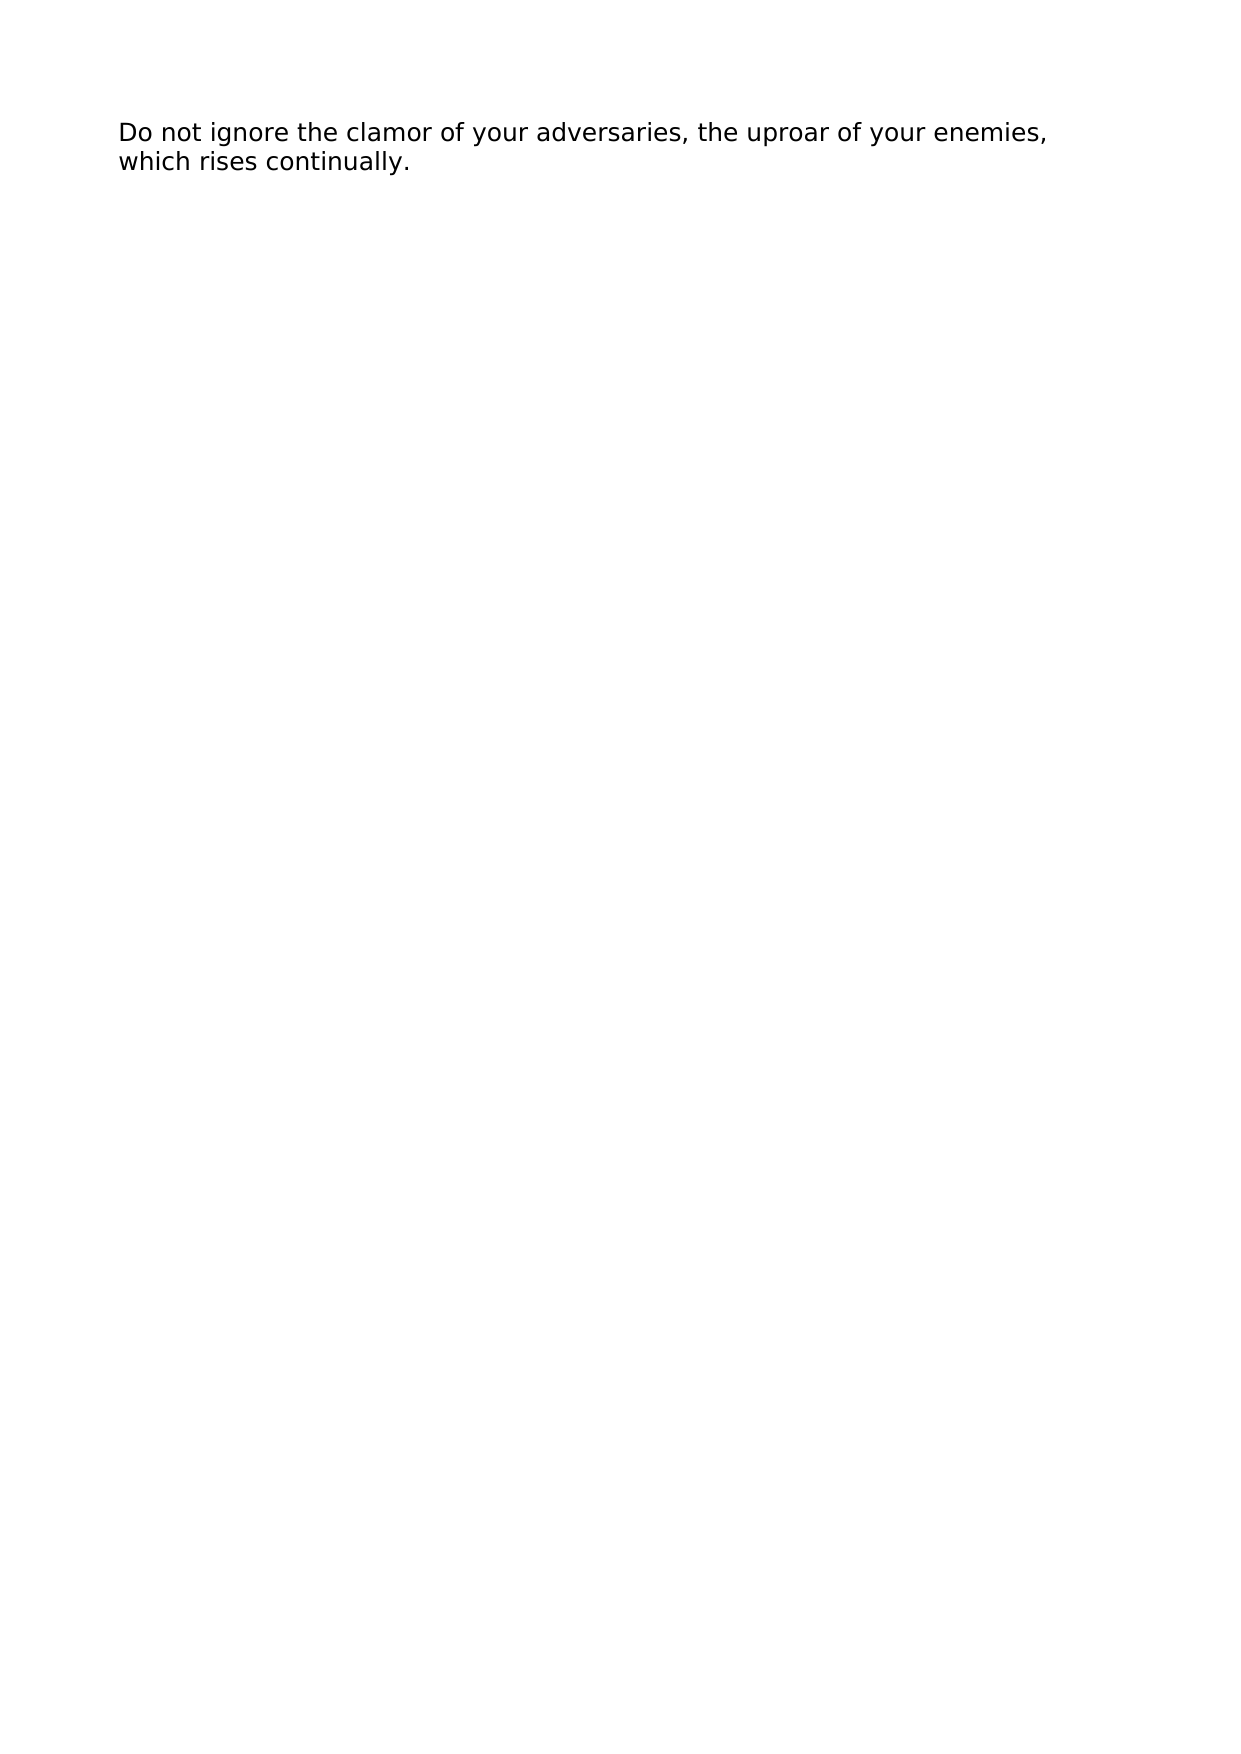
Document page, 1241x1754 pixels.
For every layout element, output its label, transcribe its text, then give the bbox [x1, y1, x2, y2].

text Do not ignore the clamor of your adversaries, the uproar of your enemies, which rises continually. [118, 118, 1122, 176]
